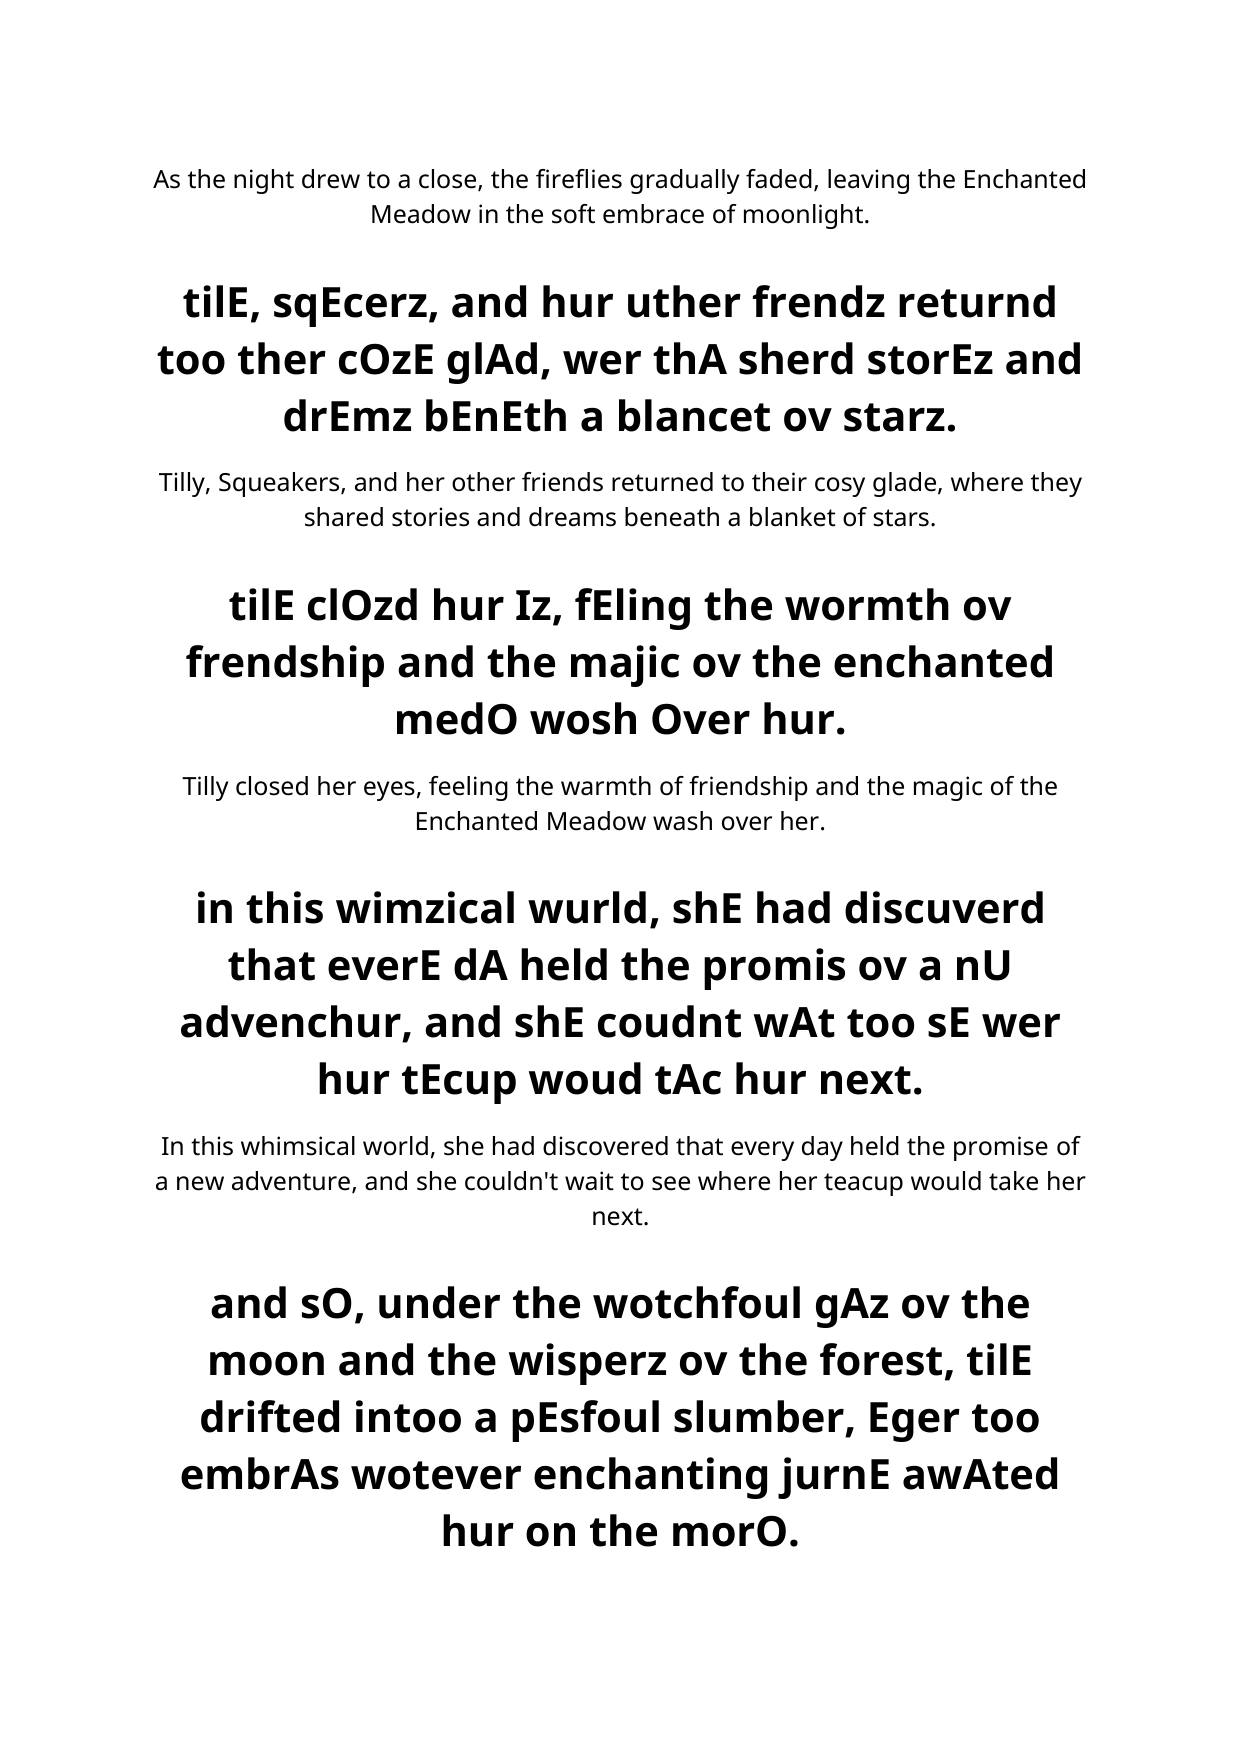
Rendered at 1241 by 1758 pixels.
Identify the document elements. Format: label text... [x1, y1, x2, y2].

subtitle in this wimzical wurld, shE had discuverd that everE dA held the promis ov a nU advenchur, and shE coudnt wAt too sE wer hur tEcup woud tAc hur next. [148, 879, 1092, 1106]
subtitle tilE, sqEcerz, and hur uther frendz returnd too ther cOzE glAd, wer thA sherd storEz and drEmz bEnEth a blancet ov starz. [156, 273, 1084, 443]
text In this whimsical world, she had discovered that every day held the promise of a new adventure, and she couldn't wait to see where her teacup would take her next. [153, 1128, 1087, 1232]
subtitle tilE clOzd hur Iz, fEling the wormth ov frendship and the majic ov the enchanted medO wosh Over hur. [148, 576, 1092, 747]
subtitle and sO, under the wotchfoul gAz ov the moon and the wisperz ov the forest, tilE drifted intoo a pEsfoul slumber, Eger too embrAs wotever enchanting jurnE awAted hur on the morO. [148, 1274, 1092, 1558]
text Tilly, Squeakers, and her other friends returned to their cosy glade, where they shared stories and dreams beneath a blanket of stars. [148, 465, 1092, 534]
text As the night drew to a close, the fireflies gradually faded, leaving the Enchanted Meadow in the soft embrace of moonlight. [148, 162, 1092, 231]
text Tilly closed her eyes, feeling the warmth of friendship and the magic of the Enchanted Meadow wash over her. [147, 768, 1093, 837]
